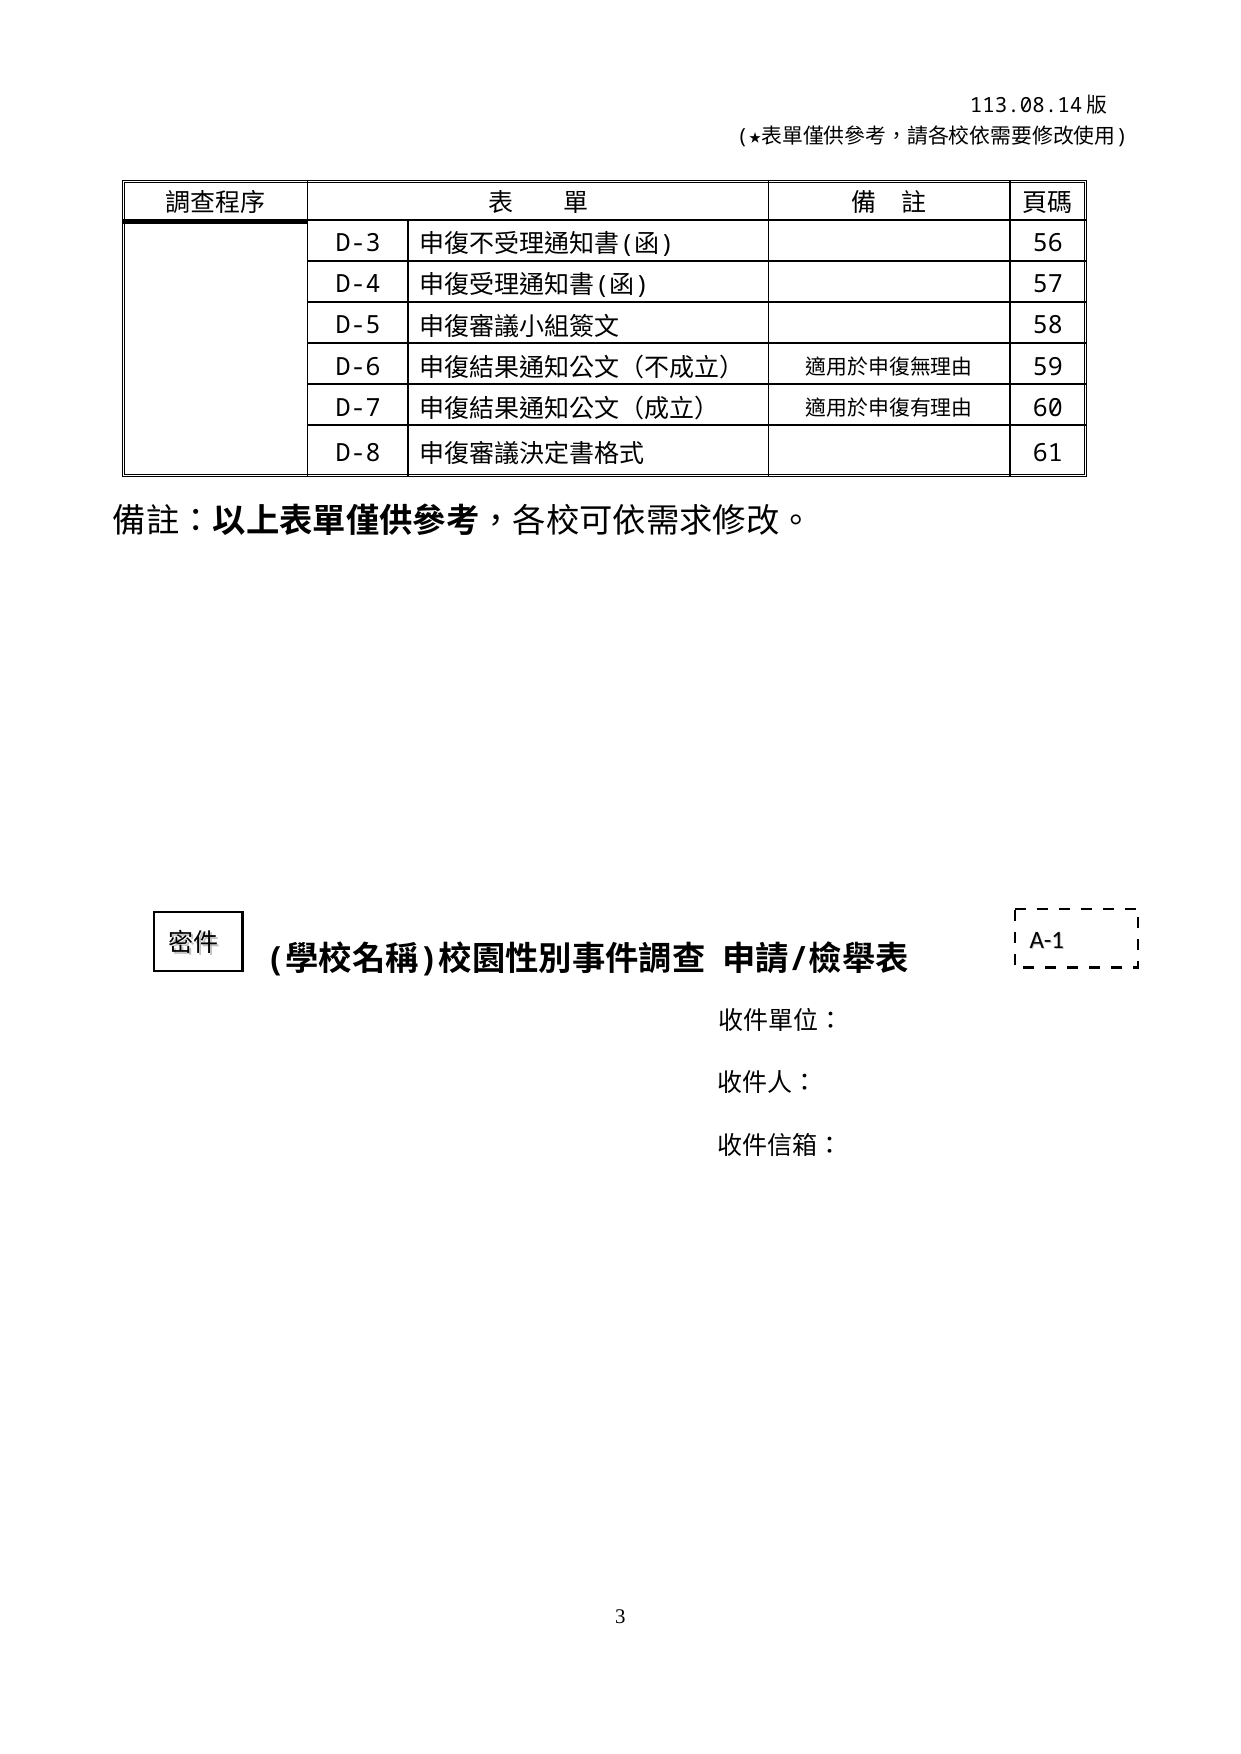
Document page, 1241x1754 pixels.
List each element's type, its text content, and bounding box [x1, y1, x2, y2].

text 收件信箱： [150, 1102, 1125, 1164]
table_cell D-7 [308, 385, 407, 424]
table_cell [125, 224, 307, 473]
table_header 調查程序 [125, 183, 307, 219]
table_cell [769, 221, 1009, 260]
table_cell D-3 [308, 221, 407, 260]
table_cell 申復結果通知公文（成立） [409, 385, 768, 424]
table_cell 申復結果通知公文（不成立） [409, 344, 768, 383]
table_header 表 單 [308, 183, 768, 219]
table_cell 56 [1011, 221, 1084, 260]
table_cell D-5 [308, 303, 407, 342]
table_cell 60 [1011, 385, 1084, 424]
table_cell [769, 262, 1009, 301]
table_cell D-4 [308, 262, 407, 301]
table_cell D-6 [308, 344, 407, 383]
text 收件人： [150, 1039, 1125, 1102]
table_cell 申復審議決定書格式 [409, 426, 768, 473]
table_header 頁碼 [1011, 183, 1084, 219]
table_cell [769, 303, 1009, 342]
table_cell 61 [1011, 426, 1084, 473]
table_cell [769, 426, 1009, 473]
table_cell 57 [1011, 262, 1084, 301]
table_header 備 註 [769, 183, 1009, 219]
table_cell 58 [1011, 303, 1084, 342]
text (學校名稱)校園性別事件調查 申請/檢舉表 [112, 914, 1128, 977]
table_cell 申復不受理通知書(函) [409, 221, 768, 260]
table_cell D-8 [308, 426, 407, 473]
table_cell 適用於申復無理由 [769, 344, 1009, 383]
text 備註：以上表單僅供參考，各校可依需求修改。 [112, 477, 1128, 539]
table_cell 59 [1011, 344, 1084, 383]
table_cell 適用於申復有理由 [769, 385, 1009, 424]
table_cell 申復審議小組簽文 [409, 303, 768, 342]
text 收件單位： [157, 977, 1125, 1039]
table_cell 申復受理通知書(函) [409, 262, 768, 301]
